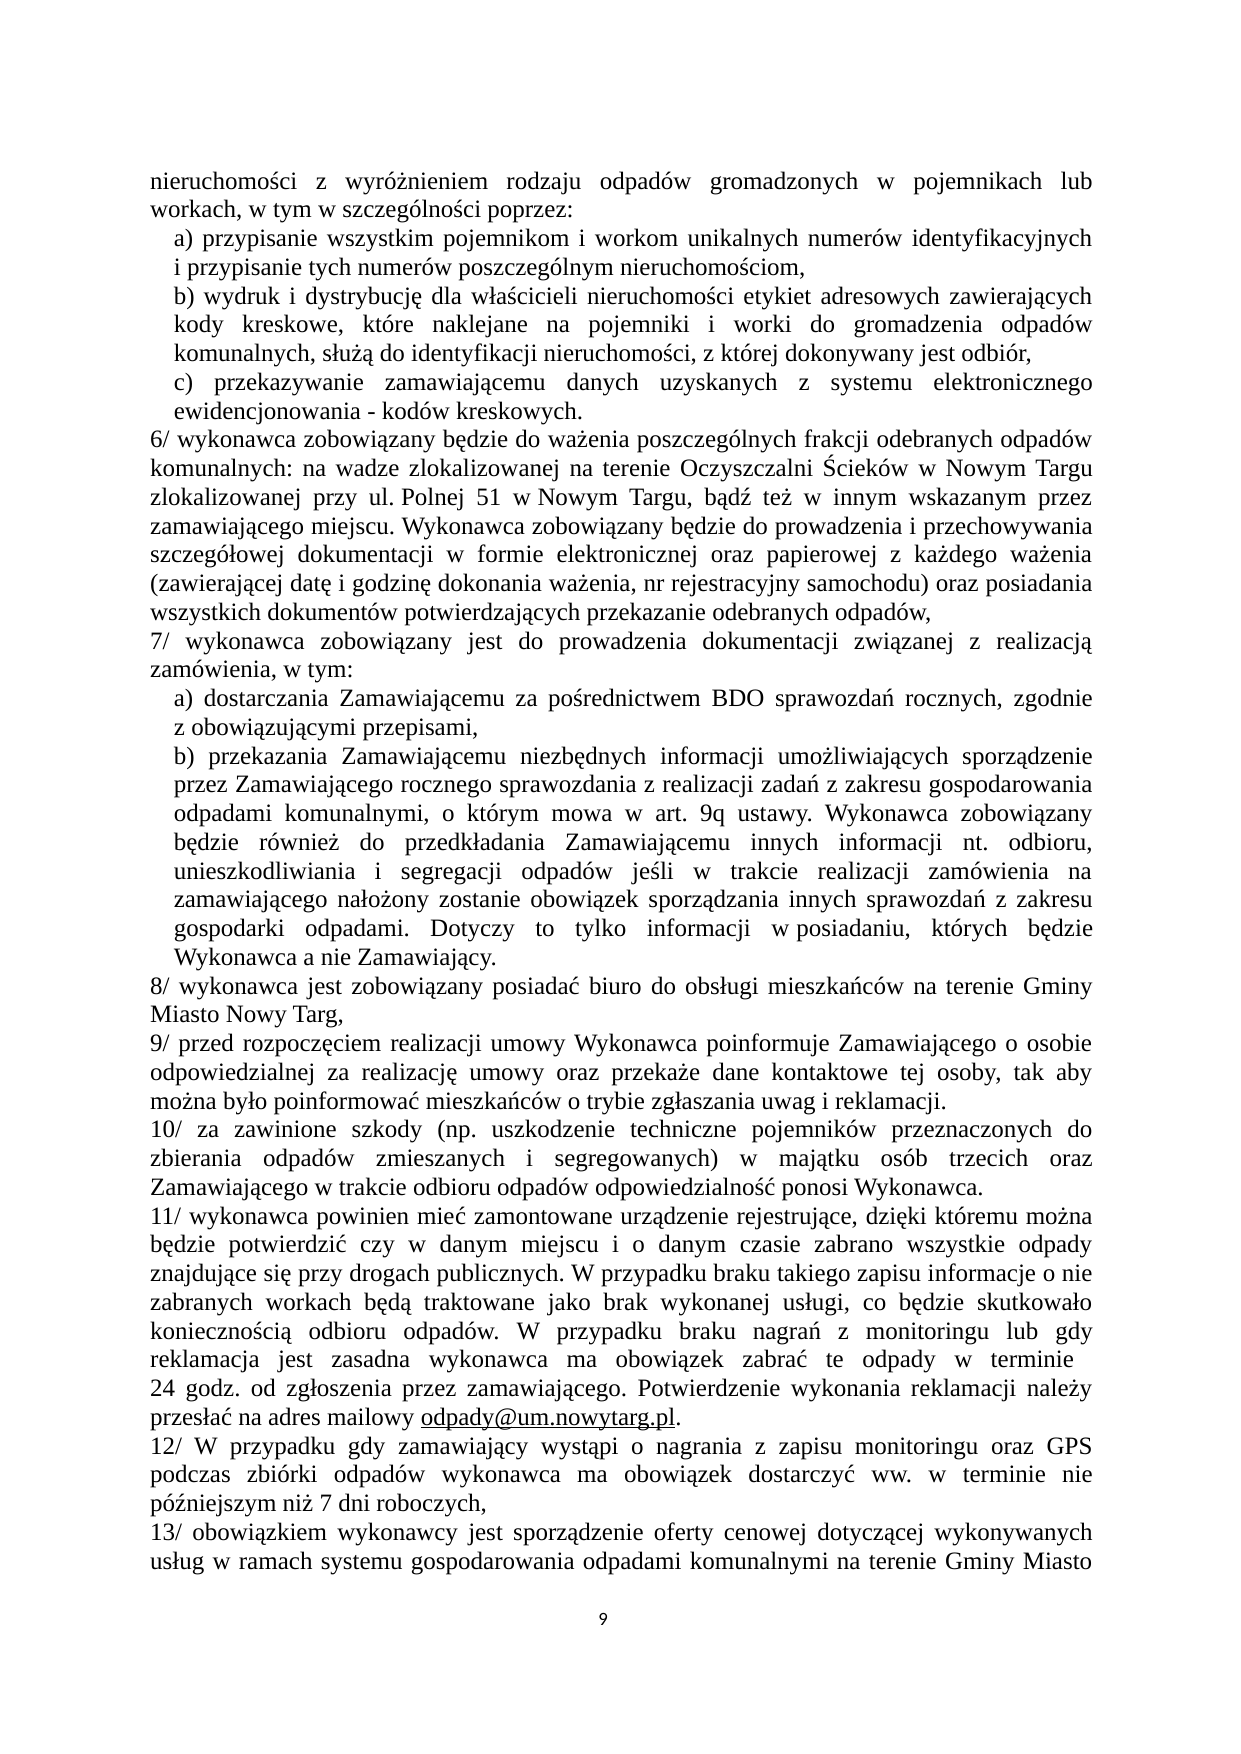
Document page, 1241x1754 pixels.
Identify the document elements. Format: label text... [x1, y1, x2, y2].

text a) dostarczania Zamawiającemu za pośrednictwem BDO sprawozdań rocznych, zgodnie z obowiązującymi przepisami, [173, 683, 1093, 741]
text c) przekazywanie zamawiającemu danych uzyskanych z systemu elektronicznego ewidencjonowania - kodów kreskowych. [173, 367, 1093, 424]
text 12/ W przypadku gdy zamawiający wystąpi o nagrania z zapisu monitoringu oraz GPS podczas zbiórki odpadów wykonawca ma obowiązek dostarczyć ww. w terminie nie późniejszym niż 7 dni roboczych, [150, 1431, 1093, 1517]
text a) przypisanie wszystkim pojemnikom i workom unikalnych numerów identyfikacyjnych i przypisanie tych numerów poszczególnym nieruchomościom, [173, 223, 1093, 281]
text 10/ za zawinione szkody (np. uszkodzenie techniczne pojemników przeznaczonych do zbierania odpadów zmieszanych i segregowanych) w majątku osób trzecich oraz Zamawiającego w trakcie odbioru odpadów odpowiedzialność ponosi Wykonawca. [150, 1114, 1093, 1201]
text 6/ wykonawca zobowiązany będzie do ważenia poszczególnych frakcji odebranych odpadów komunalnych: na wadze zlokalizowanej na terenie Oczyszczalni Ścieków w Nowym Targu zlokalizowanej przy ul. Polnej 51 w Nowym Targu, bądź też w innym wskazanym przez zamawiającego miejscu. Wykonawca zobowiązany będzie do prowadzenia i przechowywania szczegółowej dokumentacji w formie elektronicznej oraz papierowej z każdego ważenia (zawierającej datę i godzinę dokonania ważenia, nr rejestracyjny samochodu) oraz posiadania wszystkich dokumentów potwierdzających przekazanie odebranych odpadów, [150, 424, 1093, 626]
text nieruchomości z wyróżnieniem rodzaju odpadów gromadzonych w pojemnikach lub workach, w tym w szczególności poprzez: [150, 166, 1093, 223]
text 9/ przed rozpoczęciem realizacji umowy Wykonawca poinformuje Zamawiającego o osobie odpowiedzialnej za realizację umowy oraz przekaże dane kontaktowe tej osoby, tak aby można było poinformować mieszkańców o trybie zgłaszania uwag i reklamacji. [150, 1028, 1093, 1114]
text 13/ obowiązkiem wykonawcy jest sporządzenie oferty cenowej dotyczącej wykonywanych usług w ramach systemu gospodarowania odpadami komunalnymi na terenie Gminy Miasto [150, 1517, 1093, 1574]
text b) przekazania Zamawiającemu niezbędnych informacji umożliwiających sporządzenie przez Zamawiającego rocznego sprawozdania z realizacji zadań z zakresu gospodarowania odpadami komunalnymi, o którym mowa w art. 9q ustawy. Wykonawca zobowiązany będzie również do przedkładania Zamawiającemu innych informacji nt. odbioru, unieszkodliwiania i segregacji odpadów jeśli w trakcie realizacji zamówienia na zamawiającego nałożony zostanie obowiązek sporządzania innych sprawozdań z zakresu gospodarki odpadami. Dotyczy to tylko informacji w posiadaniu, których będzie Wykonawca a nie Zamawiający. [173, 741, 1093, 971]
text b) wydruk i dystrybucję dla właścicieli nieruchomości etykiet adresowych zawierających kody kreskowe, które naklejane na pojemniki i worki do gromadzenia odpadów komunalnych, służą do identyfikacji nieruchomości, z której dokonywany jest odbiór, [173, 281, 1093, 367]
text 8/ wykonawca jest zobowiązany posiadać biuro do obsługi mieszkańców na terenie Gminy Miasto Nowy Targ, [150, 971, 1093, 1028]
text 7/ wykonawca zobowiązany jest do prowadzenia dokumentacji związanej z realizacją zamówienia, w tym: [150, 626, 1093, 683]
text 11/ wykonawca powinien mieć zamontowane urządzenie rejestrujące, dzięki któremu można będzie potwierdzić czy w danym miejscu i o danym czasie zabrano wszystkie odpady znajdujące się przy drogach publicznych. W przypadku braku takiego zapisu informacje o nie zabranych workach będą traktowane jako brak wykonanej usługi, co będzie skutkowało koniecznością odbioru odpadów. W przypadku braku nagrań z monitoringu lub gdy reklamacja jest zasadna wykonawca ma obowiązek zabrać te odpady w terminie 24 godz. od zgłoszenia przez zamawiającego. Potwierdzenie wykonania reklamacji należy przesłać na adres mailowy odpady@um.nowytarg.pl. [150, 1201, 1093, 1431]
